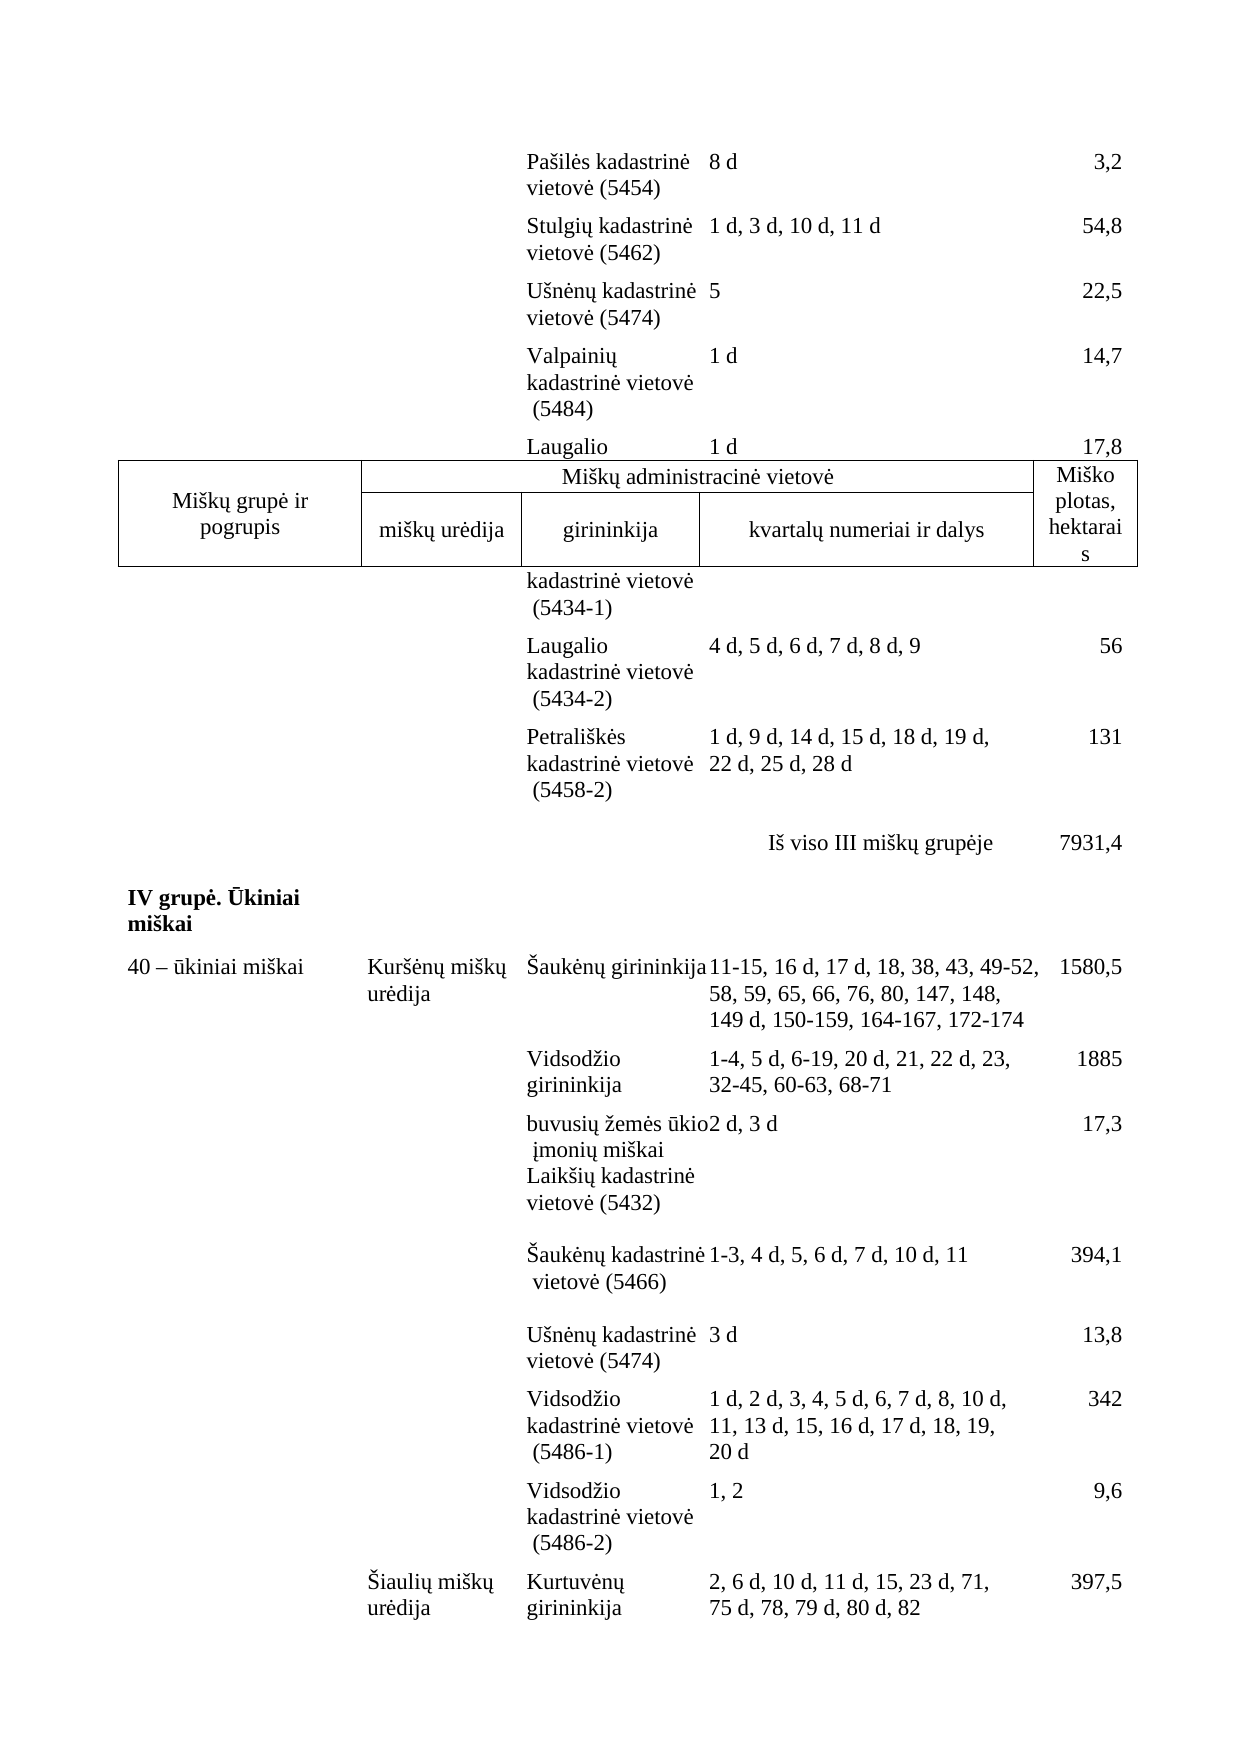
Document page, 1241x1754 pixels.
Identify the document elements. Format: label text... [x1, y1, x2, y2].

text IV grupė. Ūkiniai [118, 884, 1152, 910]
table_header Miško plotas, hektarais [1034, 461, 1137, 566]
text Petrališkės 1 d, 9 d, 14 d, 15 d, 18 d, 19 d, 131 [118, 723, 1152, 749]
text kadastrinė vietovė [118, 1503, 1152, 1529]
text Iš viso III miškų grupėje 7931,4 [118, 829, 1152, 855]
text vietovė (5474) [118, 1347, 1152, 1373]
text 149 d, 150-159, 164-167, 172-174 [118, 1006, 1152, 1033]
text kadastrinė vietovė [118, 567, 1152, 593]
text Vidsodžio 1 d, 2 d, 3, 4, 5 d, 6, 7 d, 8, 10 d, 342 [118, 1385, 1152, 1412]
text (5484) [118, 395, 1152, 421]
text Vidsodžio 1, 2 9,6 [118, 1477, 1152, 1503]
text urėdija girininkija 75 d, 78, 79 d, 80 d, 82 [118, 1594, 1152, 1621]
text Laikšių kadastrinė [118, 1162, 1152, 1189]
text miškai [118, 910, 1152, 937]
text (5458-2) [118, 776, 1152, 802]
table_cell girininkija [522, 493, 699, 566]
text (5434-2) [118, 685, 1152, 711]
text Valpainių 1 d 14,7 [118, 342, 1152, 368]
text buvusių žemės ūkio 2 d, 3 d 17,3 [118, 1109, 1152, 1136]
text girininkija 32-45, 60-63, 68-71 [118, 1071, 1152, 1097]
text Ušnėnų kadastrinė 3 d 13,8 [118, 1321, 1152, 1347]
text (5434-1) [118, 593, 1152, 620]
text vietovė (5462) [118, 239, 1152, 265]
text Šiaulių miškų Kurtuvėnų 2, 6 d, 10 d, 11 d, 15, 23 d, 71, 397,5 [118, 1568, 1152, 1594]
text kadastrinė vietovė 11, 13 d, 15, 16 d, 17 d, 18, 19, [118, 1412, 1152, 1438]
text Šaukėnų kadastrinė 1-3, 4 d, 5, 6 d, 7 d, 10 d, 11 394,1 [118, 1241, 1152, 1268]
text Ušnėnų kadastrinė 5 22,5 [118, 277, 1152, 304]
text kadastrinė vietovė [118, 658, 1152, 685]
text Pašilės kadastrinė 8 d 3,2 [118, 148, 1152, 174]
text įmonių miškai [118, 1136, 1152, 1162]
table_header Miškų administracinė vietovė [362, 461, 1033, 492]
text vietovė (5454) [118, 174, 1152, 201]
table_cell kvartalų numeriai ir dalys [700, 493, 1033, 566]
text vietovė (5474) [118, 304, 1152, 330]
text urėdija 58, 59, 65, 66, 76, 80, 147, 148, [118, 980, 1152, 1006]
text Laugalio 4 d, 5 d, 6 d, 7 d, 8 d, 9 56 [118, 632, 1152, 658]
text kadastrinė vietovė 22 d, 25 d, 28 d [118, 749, 1152, 776]
text 40 – ūkiniai miškai Kuršėnų miškų Šaukėnų girininkija 11-15, 16 d, 17 d, 18, 38, 43, 49-52, 1580,5 [118, 953, 1152, 980]
text kadastrinė vietovė [118, 368, 1152, 395]
table_header Miškų grupė ir pogrupis [119, 461, 361, 566]
text (5486-1) 20 d [118, 1438, 1152, 1465]
text (5486-2) [118, 1529, 1152, 1556]
text Stulgių kadastrinė 1 d, 3 d, 10 d, 11 d 54,8 [118, 212, 1152, 239]
text vietovė (5466) [118, 1268, 1152, 1294]
table_cell miškų urėdija [362, 493, 521, 566]
text vietovė (5432) [118, 1189, 1152, 1215]
text Vidsodžio 1-4, 5 d, 6-19, 20 d, 21, 22 d, 23, 1885 [118, 1044, 1152, 1071]
text Laugalio 1 d 17,8 [118, 433, 1152, 460]
